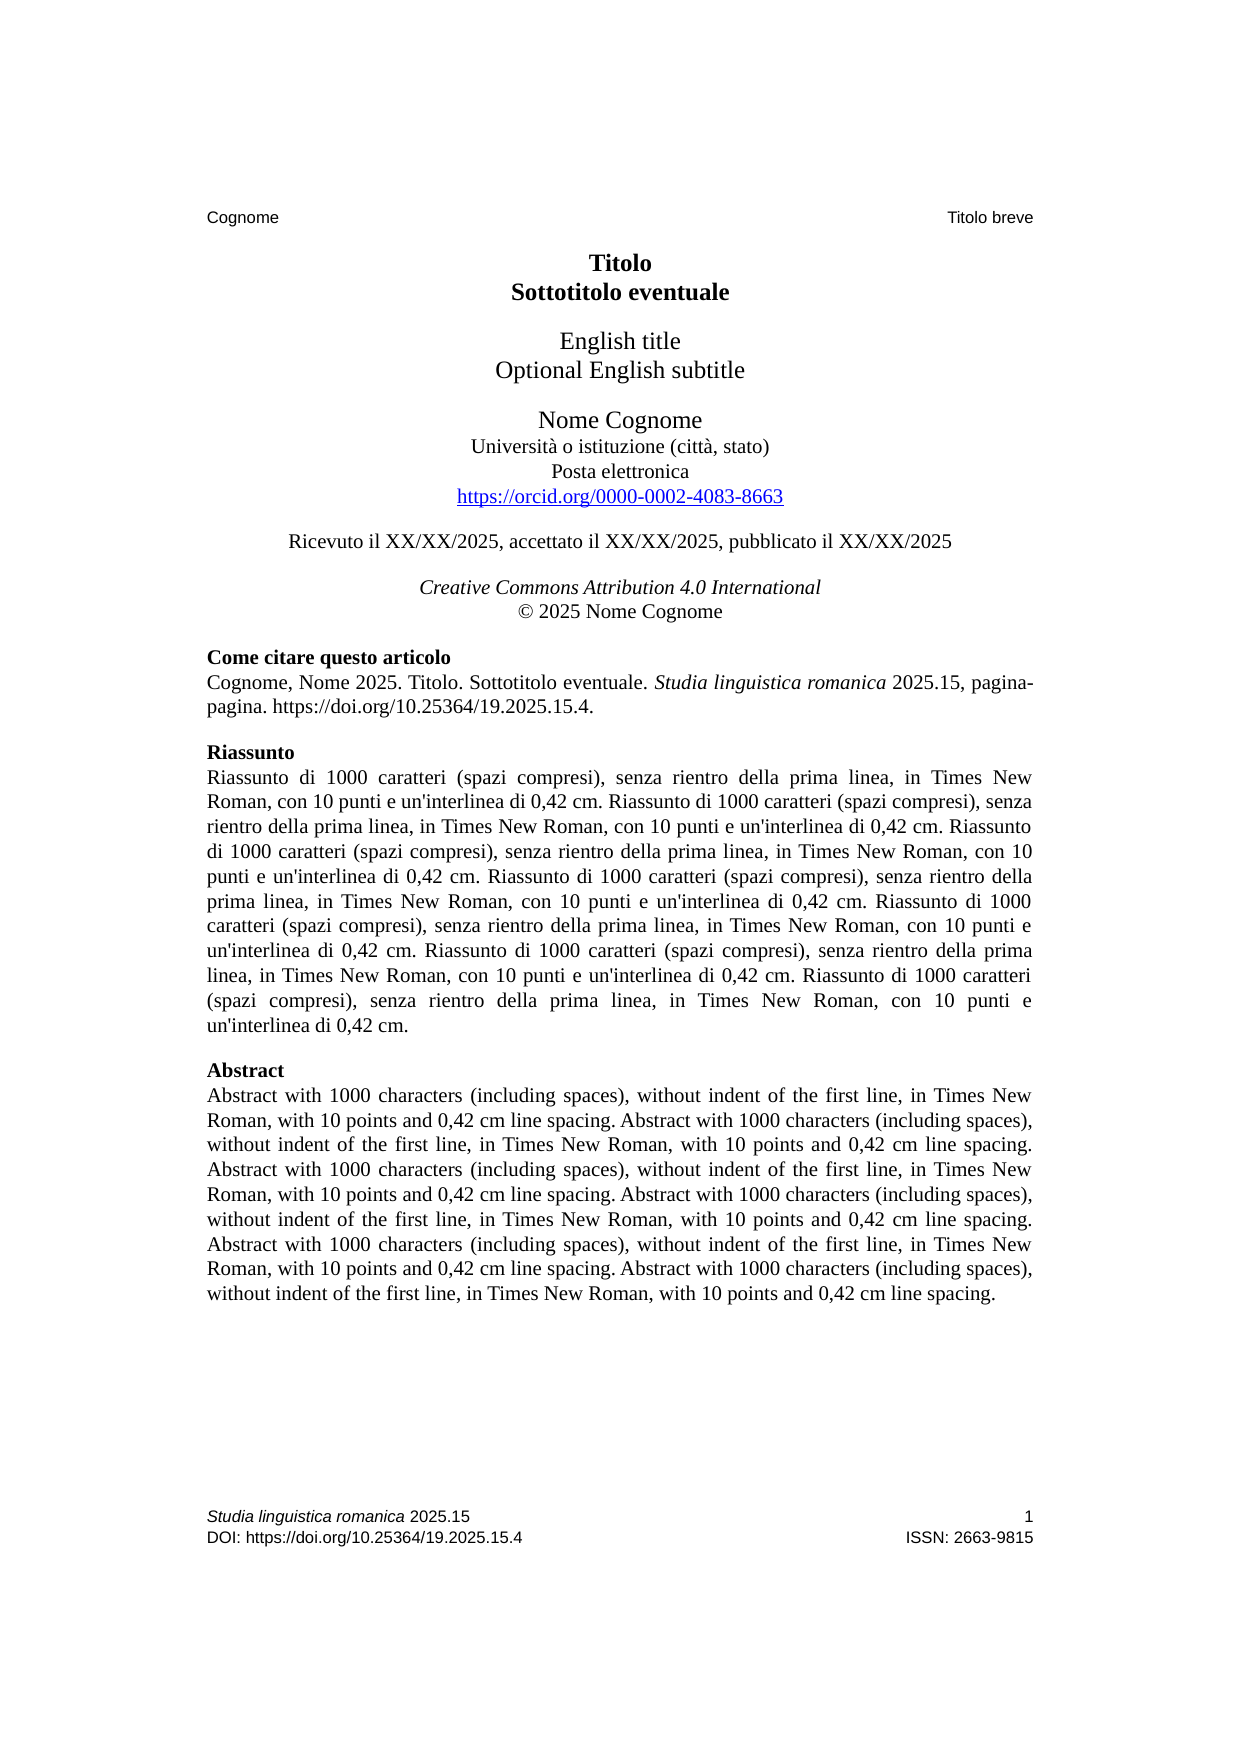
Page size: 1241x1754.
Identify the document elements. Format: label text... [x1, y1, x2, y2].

text Nome Cognome [207, 405, 1033, 434]
text Titolo [207, 248, 1033, 277]
text https://orcid.org/0000-0002-4083-8663 [207, 483, 1033, 508]
title Abstract [207, 1058, 1033, 1082]
text Creative Commons Attribution 4.0 International [207, 574, 1033, 599]
subtitle Optional English subtitle [207, 355, 1033, 384]
text Riassunto di 1000 caratteri (spazi compresi), senza rientro della prima linea, in Times New Roman, con 10 punti e un'interlinea di 0,42 cm. Riassunto di 1000 caratteri (spazi compresi), senza rientro della prima linea, in Times New Roman, con 10 punti e un'interlinea di 0,42 cm. Riassunto di 1000 caratteri (spazi compresi), senza rientro della prima linea, in Times New Roman, con 10 punti e un'interlinea di 0,42 cm. Riassunto di 1000 caratteri (spazi compresi), senza rientro della prima linea, in Times New Roman, con 10 punti e un'interlinea di 0,42 cm. Riassunto di 1000 caratteri (spazi compresi), senza rientro della prima linea, in Times New Roman, con 10 punti e un'interlinea di 0,42 cm. Riassunto di 1000 caratteri (spazi compresi), senza rientro della prima linea, in Times New Roman, con 10 punti e un'interlinea di 0,42 cm. Riassunto di 1000 caratteri (spazi compresi), senza rientro della prima linea, in Times New Roman, con 10 punti e un'interlinea di 0,42 cm. [207, 764, 1033, 1037]
text Sottotitolo eventuale [207, 277, 1033, 306]
text Ricevuto il XX/XX/2025, accettato il XX/XX/2025, pubblicato il XX/XX/2025 [207, 529, 1033, 554]
text Università o istituzione (città, stato) [207, 434, 1033, 459]
text © 2025 Nome Cognome [207, 599, 1033, 624]
text Abstract with 1000 characters (including spaces), without indent of the first line, in Times New Roman, with 10 points and 0,42 cm line spacing. Abstract with 1000 characters (including spaces), without indent of the first line, in Times New Roman, with 10 points and 0,42 cm line spacing. Abstract with 1000 characters (including spaces), without indent of the first line, in Times New Roman, with 10 points and 0,42 cm line spacing. Abstract with 1000 characters (including spaces), without indent of the first line, in Times New Roman, with 10 points and 0,42 cm line spacing. Abstract with 1000 characters (including spaces), without indent of the first line, in Times New Roman, with 10 points and 0,42 cm line spacing. Abstract with 1000 characters (including spaces), without indent of the first line, in Times New Roman, with 10 points and 0,42 cm line spacing. [207, 1082, 1033, 1306]
text Riassunto [207, 739, 1033, 764]
text Come citare questo articolo [207, 644, 1033, 669]
text Cognome, Nome 2025. Titolo. Sottotitolo eventuale. Studia linguistica romanica 2025.15, pagina-pagina. https://doi.org/10.25364/19.2025.15.4. [207, 669, 1033, 719]
text Posta elettronica [207, 459, 1033, 483]
title English title [207, 326, 1033, 355]
